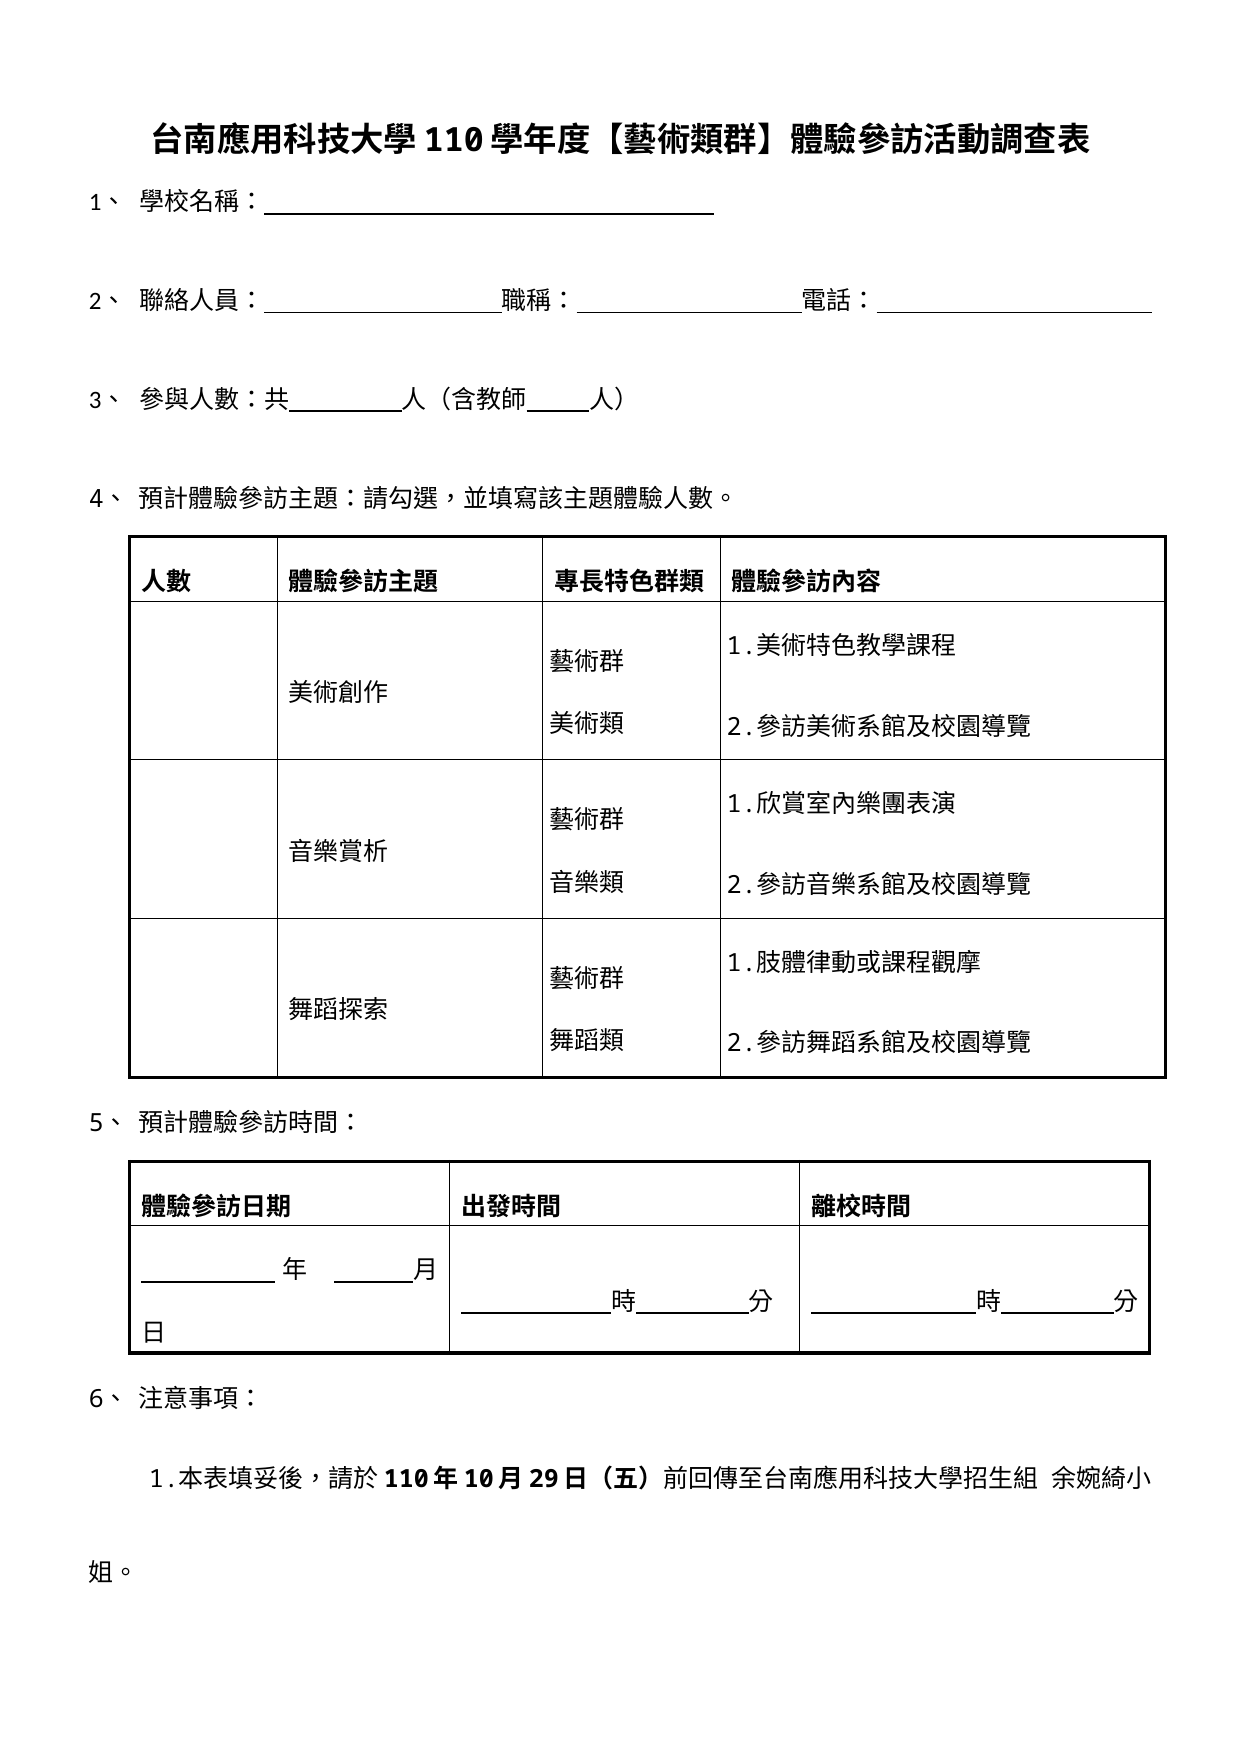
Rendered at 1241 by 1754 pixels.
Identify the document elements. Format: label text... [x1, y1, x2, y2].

table_header 專長特色群類 [543, 538, 720, 601]
table_header 人數 [131, 538, 277, 601]
table_header 體驗參訪日期 [131, 1163, 449, 1225]
table_cell 藝術群 音樂類 [543, 760, 720, 918]
table_header 出發時間 [450, 1163, 799, 1225]
table_cell 藝術群 美術類 [543, 602, 720, 759]
list 參與人數：共 人（含教師 人） [89, 356, 1152, 418]
table_cell [131, 760, 277, 918]
text 台南應用科技大學110學年度【藝術類群】體驗參訪活動調查表 [89, 96, 1152, 158]
table_cell 1.欣賞室內樂團表演 2.參訪音樂系館及校園導覽 [721, 760, 1164, 918]
table_cell 時 分 [800, 1226, 1148, 1351]
text 1.本表填妥後，請於110年10月29日（五）前回傳至台南應用科技大學招生組 余婉綺小姐。 [89, 1435, 1152, 1591]
list 預計體驗參訪主題：請勾選，並填寫該主題體驗人數。 [89, 454, 1152, 517]
table_cell 1.肢體律動或課程觀摩 2.參訪舞蹈系館及校園導覽 [721, 919, 1164, 1076]
list 聯絡人員： 職稱： 電話： [89, 257, 1152, 319]
table_cell [131, 602, 277, 759]
list 預計體驗參訪時間： [89, 1079, 1152, 1142]
table_cell 年 月 日 [131, 1226, 449, 1351]
table_cell 美術創作 [278, 602, 542, 759]
list 學校名稱： [89, 158, 1152, 221]
table_cell 舞蹈探索 [278, 919, 542, 1076]
table_header 體驗參訪主題 [278, 538, 542, 601]
table_header 離校時間 [800, 1163, 1148, 1225]
table_cell 藝術群 舞蹈類 [543, 919, 720, 1076]
table_cell 1.美術特色教學課程 2.參訪美術系館及校園導覽 [721, 602, 1164, 759]
list 注意事項： [89, 1354, 1152, 1417]
table_cell [131, 919, 277, 1076]
table_header 體驗參訪內容 [721, 538, 1164, 601]
table_cell 音樂賞析 [278, 760, 542, 918]
table_cell 時 分 [450, 1226, 799, 1351]
